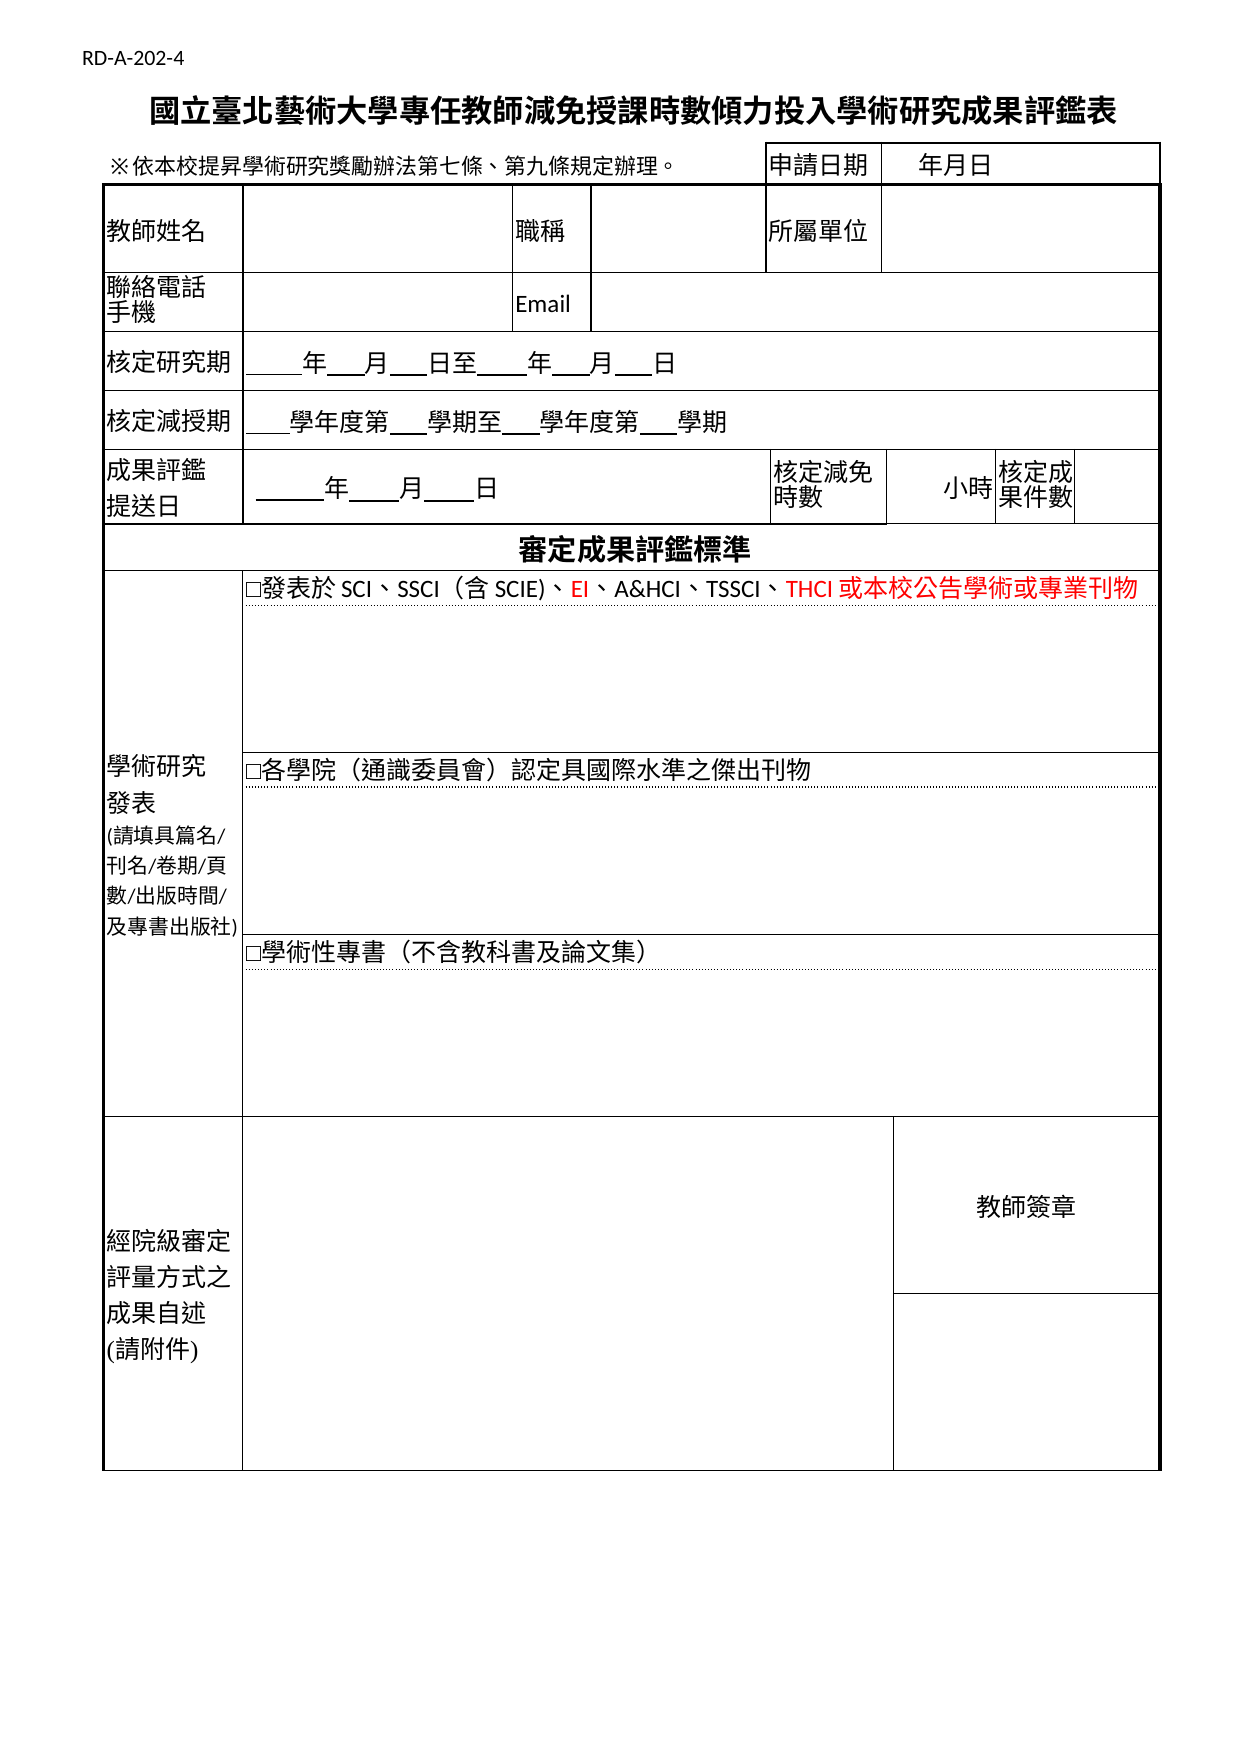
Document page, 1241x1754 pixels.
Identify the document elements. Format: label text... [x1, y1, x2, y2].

table_cell [244, 186, 512, 272]
table_cell 教師姓名 [105, 186, 242, 272]
table_cell □各學院（通識委員會）認定具國際水準之傑出刊物 [243, 753, 1158, 786]
table_header ※依本校提昇學術研究獎勵辦法第七條、第九條規定辦理。 [104, 142, 765, 183]
table_cell [243, 969, 1158, 1116]
table_header 申請日期 [767, 144, 881, 183]
table_cell 年 月 日 [244, 450, 770, 523]
table_cell Email [513, 273, 590, 331]
table_cell [882, 186, 1158, 272]
table_cell 年 月 日至 年 月 日 [244, 332, 1158, 390]
table_cell □發表於SCI、SSCI（含SCIE)、EI、A&HCI、TSSCI、THCI或本校公告學術或專業刊物 [243, 571, 1158, 604]
table_cell [243, 605, 1158, 752]
table_cell [243, 1117, 893, 1470]
table_cell [894, 1294, 1158, 1470]
table_cell 核定研究期 [105, 332, 242, 390]
table_cell [244, 273, 512, 331]
table_cell [1075, 450, 1158, 523]
table_cell 學術研究 發表 (請填具篇名/刊名/卷期/頁數/出版時間/及專書出版社) [105, 571, 242, 1116]
table_cell 核定成果件數 [996, 450, 1074, 523]
table_cell 教師簽章 [894, 1117, 1158, 1293]
table_cell 成果評鑑 提送日 [105, 450, 242, 523]
table_cell 小時 [887, 450, 995, 523]
table_cell [592, 186, 765, 272]
table_cell □學術性專書（不含教科書及論文集） [243, 935, 1158, 968]
table_cell 核定減免時數 [771, 450, 886, 523]
table_cell 聯絡電話 手機 [105, 273, 242, 331]
table_header 年月日 [882, 144, 1159, 183]
table_cell 經院級審定評量方式之成果自述 (請附件) [105, 1117, 242, 1470]
table_cell 審定成果評鑑標準 [105, 524, 1158, 570]
table_cell 核定減授期 [105, 391, 242, 449]
table_cell 職稱 [513, 186, 590, 272]
text 國立臺北藝術大學專任教師減免授課時數傾力投入學術研究成果評鑑表 [82, 86, 1185, 131]
table_cell 學年度第 學期至 學年度第 學期 [244, 391, 1158, 449]
table_cell 所屬單位 [767, 186, 881, 272]
table_cell [592, 273, 1158, 331]
table_cell [243, 786, 1158, 934]
